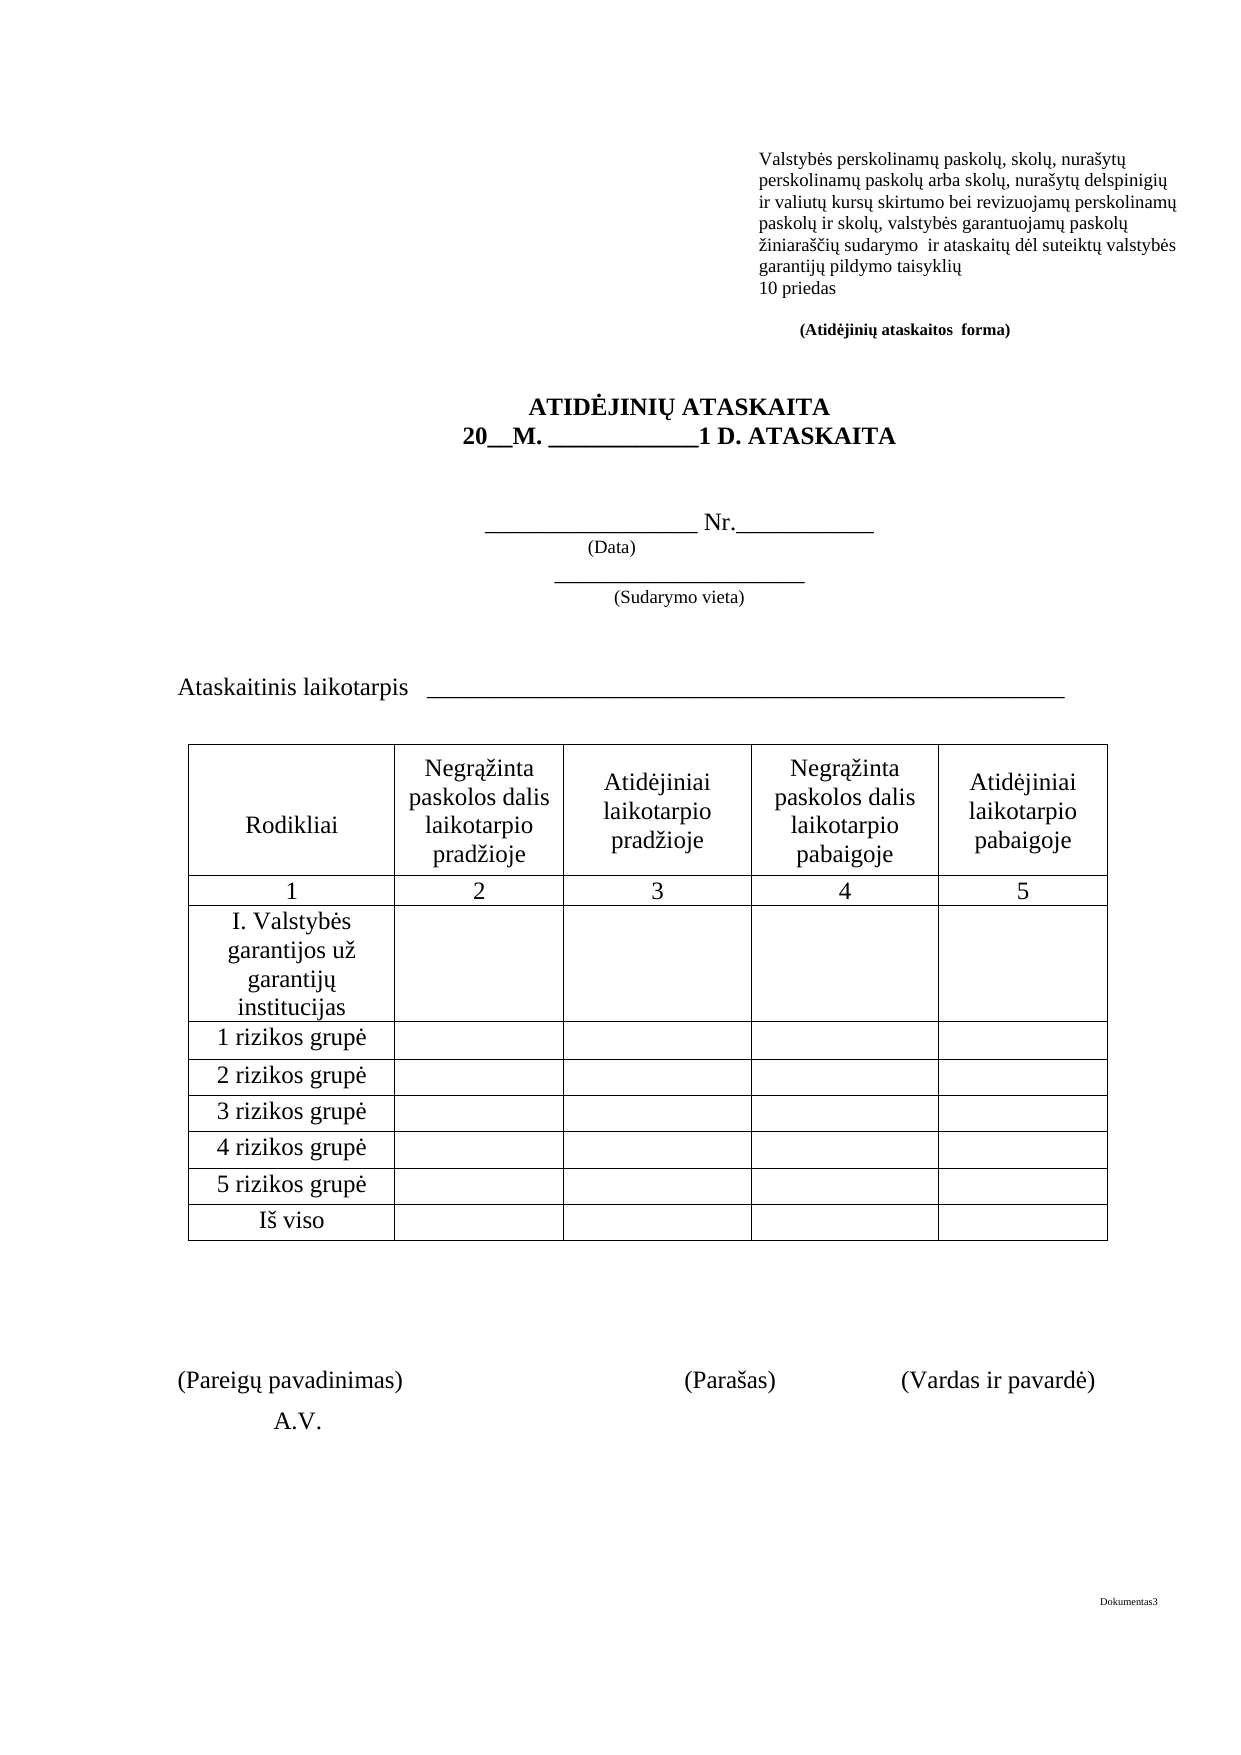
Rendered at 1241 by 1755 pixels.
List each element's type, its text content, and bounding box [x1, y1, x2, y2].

text ATIDĖJINIŲ ATASKAITA [177, 392, 1181, 421]
table_header Negrąžinta paskolos dalis laikotarpio pradžioje [395, 745, 563, 875]
table_cell [752, 1022, 938, 1059]
text 20__M. ____________1 D. ATASKAITA [177, 421, 1181, 449]
table_cell 1 [189, 876, 394, 905]
table_header Atidėjiniai laikotarpio pradžioje [564, 745, 751, 875]
table_cell [939, 1169, 1107, 1204]
table_cell [564, 1022, 751, 1059]
text (Sudarymo vieta) [177, 586, 1181, 608]
table_cell 5 rizikos grupė [189, 1169, 394, 1204]
table_cell 4 rizikos grupė [189, 1132, 394, 1168]
table_cell [564, 1205, 751, 1240]
table_cell 5 [939, 876, 1107, 905]
text _________________ Nr.___________ [177, 507, 1181, 536]
table_cell [752, 1060, 938, 1095]
text 10 priedas [758, 277, 1181, 298]
text (Data) [447, 536, 1181, 557]
table_cell 3 rizikos grupė [189, 1096, 394, 1131]
text (Pareigų pavadinimas) (Parašas) (Vardas ir pavardė) [177, 1366, 1181, 1394]
table_cell 2 rizikos grupė [189, 1060, 394, 1095]
table_cell [752, 1169, 938, 1204]
text Valstybės perskolinamų paskolų, skolų, nurašytų perskolinamų paskolų arba skolų, nurašytų delspinigių ir valiutų kursų skirtumo bei revizuojamų perskolinamų paskolų ir skolų, valstybės garantuojamų paskolų žiniaraščių sudarymo ir ataskaitų dėl suteiktų valstybės garantijų pildymo taisyklių [758, 148, 1181, 277]
table_cell [395, 906, 563, 1021]
table_cell [939, 1205, 1107, 1240]
table_cell 2 [395, 876, 563, 905]
text ____________________ [177, 557, 1181, 586]
table_cell [752, 1132, 938, 1168]
table_cell I. Valstybės garantijos už garantijų institucijas [189, 906, 394, 1021]
table_cell [939, 906, 1107, 1021]
text (Atidėjinių ataskaitos forma) [177, 320, 1181, 349]
table_cell 4 [752, 876, 938, 905]
table_cell [395, 1169, 563, 1204]
table_cell [939, 1096, 1107, 1131]
table_cell 1 rizikos grupė [189, 1022, 394, 1059]
table_cell Iš viso [189, 1205, 394, 1240]
text Ataskaitinis laikotarpis ___________________________________________________ [177, 672, 1181, 701]
table_cell [752, 906, 938, 1021]
table_cell [752, 1096, 938, 1131]
table_cell [564, 1060, 751, 1095]
table_cell 3 [564, 876, 751, 905]
table_cell [939, 1132, 1107, 1168]
table_header Rodikliai [189, 745, 394, 875]
table_cell [752, 1205, 938, 1240]
table_header Negrąžinta paskolos dalis laikotarpio pabaigoje [752, 745, 938, 875]
table_cell [395, 1060, 563, 1095]
table_cell [939, 1060, 1107, 1095]
table_cell [395, 1096, 563, 1131]
text A.V. [177, 1406, 1181, 1435]
table_cell [564, 1169, 751, 1204]
table_cell [395, 1022, 563, 1059]
table_cell [939, 1022, 1107, 1059]
table_cell [564, 1132, 751, 1168]
table_cell [564, 906, 751, 1021]
table_header Atidėjiniai laikotarpio pabaigoje [939, 745, 1107, 875]
table_cell [395, 1205, 563, 1240]
table_cell [395, 1132, 563, 1168]
table_cell [564, 1096, 751, 1131]
